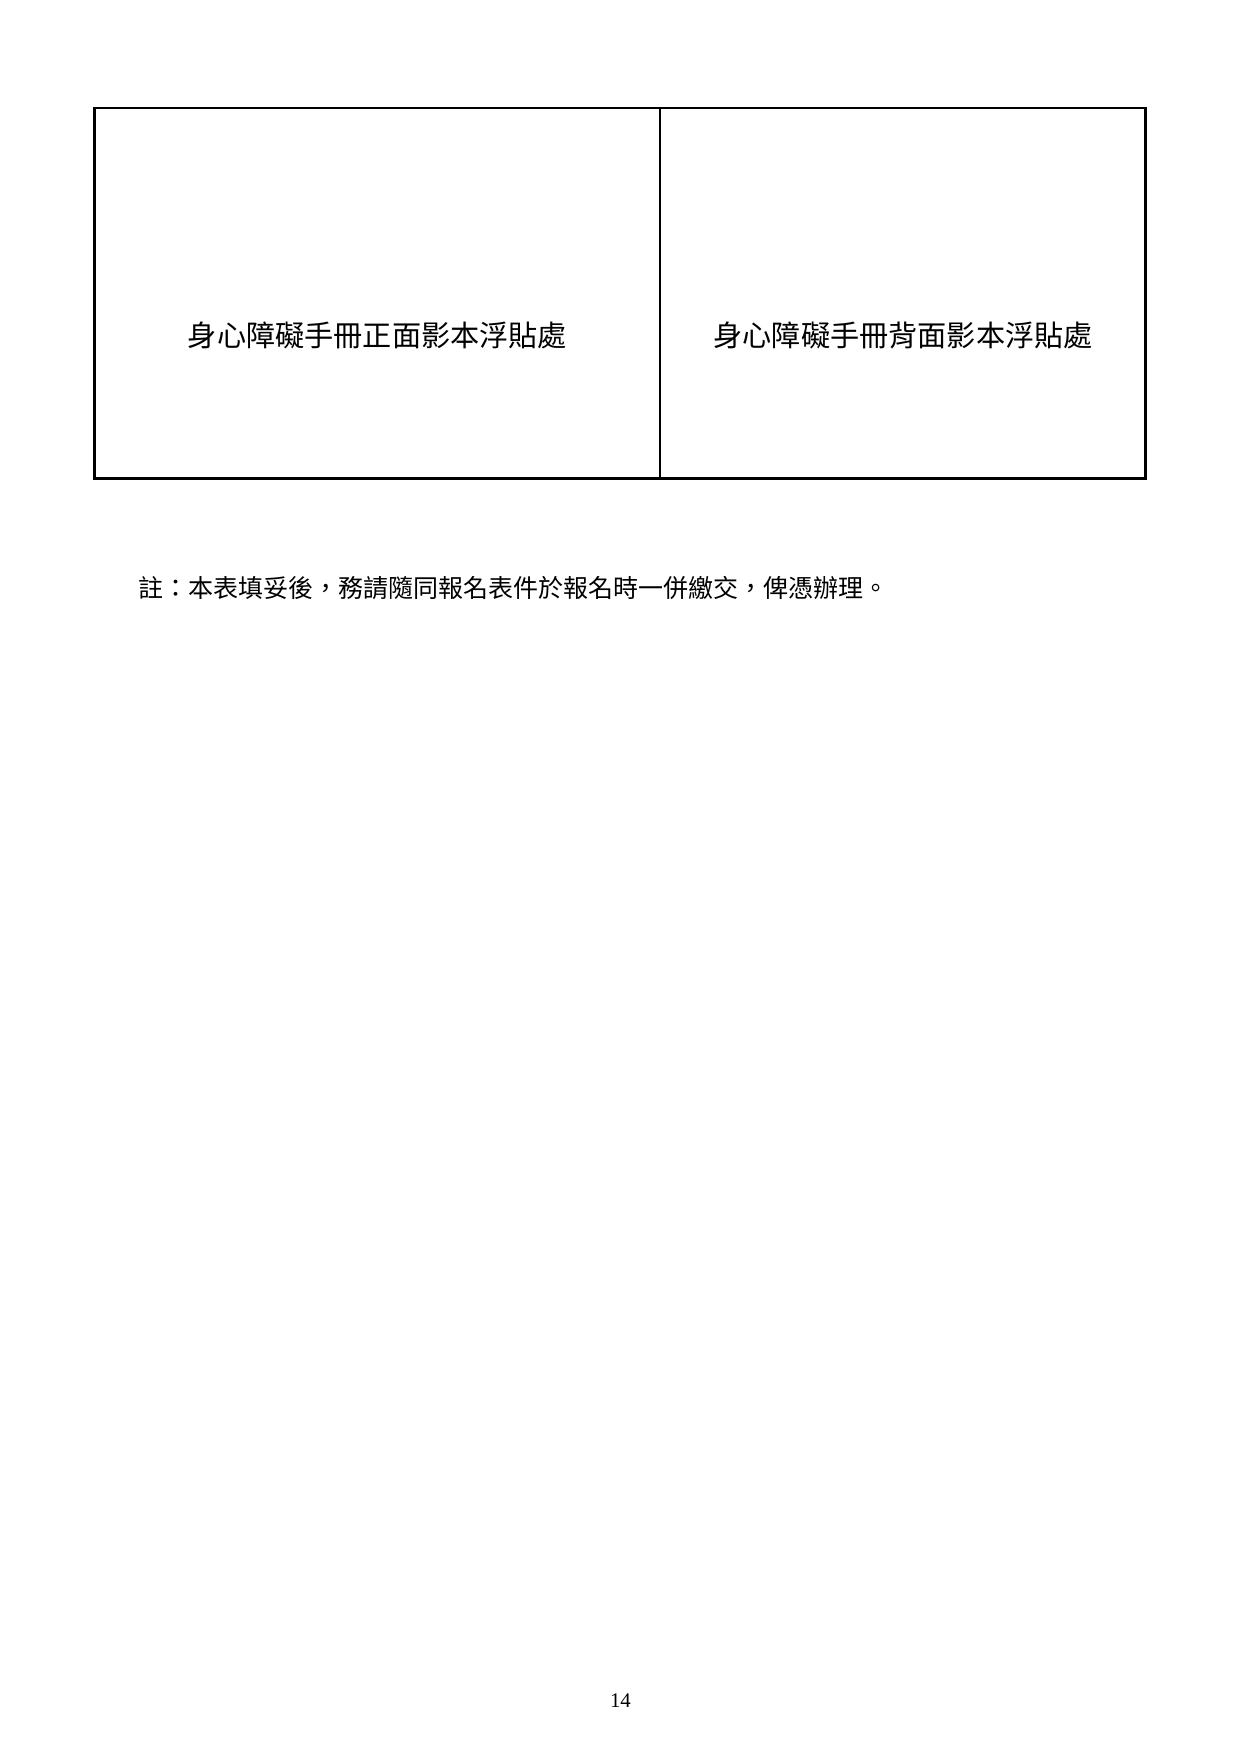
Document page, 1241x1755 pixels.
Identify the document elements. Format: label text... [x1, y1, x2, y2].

table_cell 身心障礙手冊背面影本浮貼處 [661, 109, 1144, 477]
text 註：本表填妥後，務請隨同報名表件於報名時一併繳交，俾憑辦理。 [89, 545, 1152, 607]
table_cell 身心障礙手冊正面影本浮貼處 [96, 109, 659, 477]
